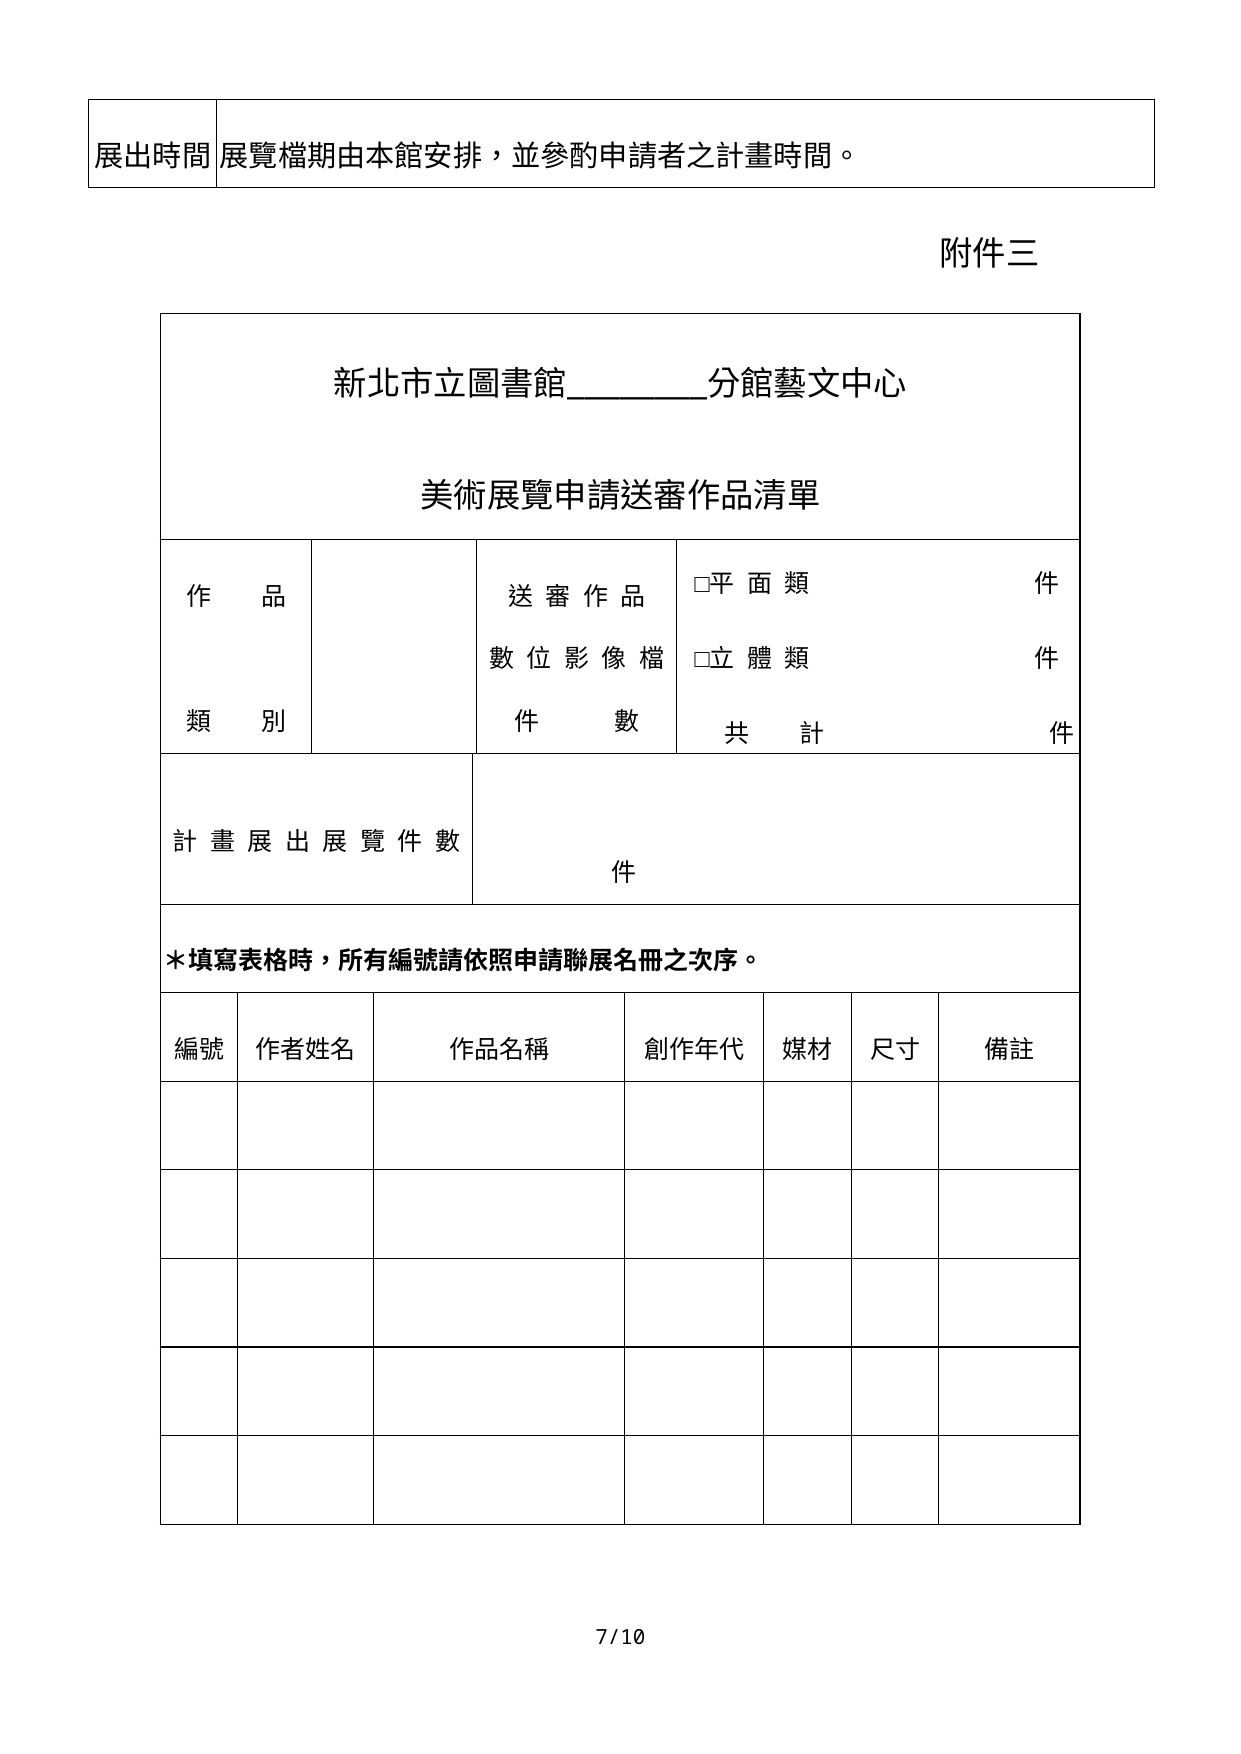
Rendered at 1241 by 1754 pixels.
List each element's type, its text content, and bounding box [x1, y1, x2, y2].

table_cell [764, 1170, 851, 1258]
table_cell [852, 1170, 938, 1258]
table_cell [939, 1348, 1079, 1435]
table_cell [764, 1259, 851, 1346]
table_cell 作 品 類 別 [161, 540, 311, 753]
table_cell [374, 1259, 624, 1346]
table_cell 尺寸 [852, 993, 938, 1081]
table_cell [852, 1082, 938, 1169]
table_cell 展覽檔期由本館安排，並參酌申請者之計畫時間。 [217, 100, 1154, 187]
table_cell [764, 1436, 851, 1523]
table_cell [852, 1436, 938, 1523]
table_cell [374, 1170, 624, 1258]
table_cell [238, 1082, 373, 1169]
table_cell [238, 1436, 373, 1523]
table_cell [374, 1436, 624, 1523]
table_cell [764, 1348, 851, 1435]
table_header 新北市立圖書館________分館藝文中心 美術展覽申請送審作品清單 [924, 220, 1136, 291]
table_header 新北市立圖書館________分館藝文中心 美術展覽申請送審作品清單 [161, 314, 1079, 539]
table_cell 作品名稱 [374, 993, 624, 1081]
table_cell [161, 1082, 237, 1169]
table_cell [939, 1082, 1079, 1169]
table_cell [625, 1082, 763, 1169]
table_cell [161, 1436, 237, 1523]
table_cell [852, 1259, 938, 1346]
table_cell 媒材 [764, 993, 851, 1081]
table_cell 作者姓名 [238, 993, 373, 1081]
table_cell [939, 1170, 1079, 1258]
table_cell [374, 1348, 624, 1435]
table_cell 送 審 作 品 數 位 影 像 檔 件 數 [477, 540, 676, 753]
table_cell [238, 1348, 373, 1435]
table_cell 展出時間 [89, 100, 216, 187]
table_cell [625, 1170, 763, 1258]
table_cell [161, 1170, 237, 1258]
table_cell □平 面 類 件 □立 體 類 件 共 計 件 [677, 540, 1079, 753]
table_cell 備註 [939, 993, 1079, 1081]
table_cell [625, 1259, 763, 1346]
table_cell [625, 1348, 763, 1435]
table_cell [312, 540, 476, 753]
table_cell [939, 1436, 1079, 1523]
table_cell [238, 1259, 373, 1346]
table_cell [939, 1259, 1079, 1346]
table_cell [374, 1082, 624, 1169]
table_cell [238, 1170, 373, 1258]
table_cell [161, 1348, 237, 1435]
table_cell [161, 1259, 237, 1346]
table_cell 創作年代 [625, 993, 763, 1081]
table_cell ＊填寫表格時，所有編號請依照申請聯展名冊之次序。 [161, 905, 1079, 992]
table_cell [764, 1082, 851, 1169]
table_cell [625, 1436, 763, 1523]
table_cell 計 畫 展 出 展 覽 件 數 [161, 754, 472, 904]
table_cell 件 [473, 754, 1079, 904]
table_cell 編號 [161, 993, 237, 1081]
table_cell [852, 1348, 938, 1435]
